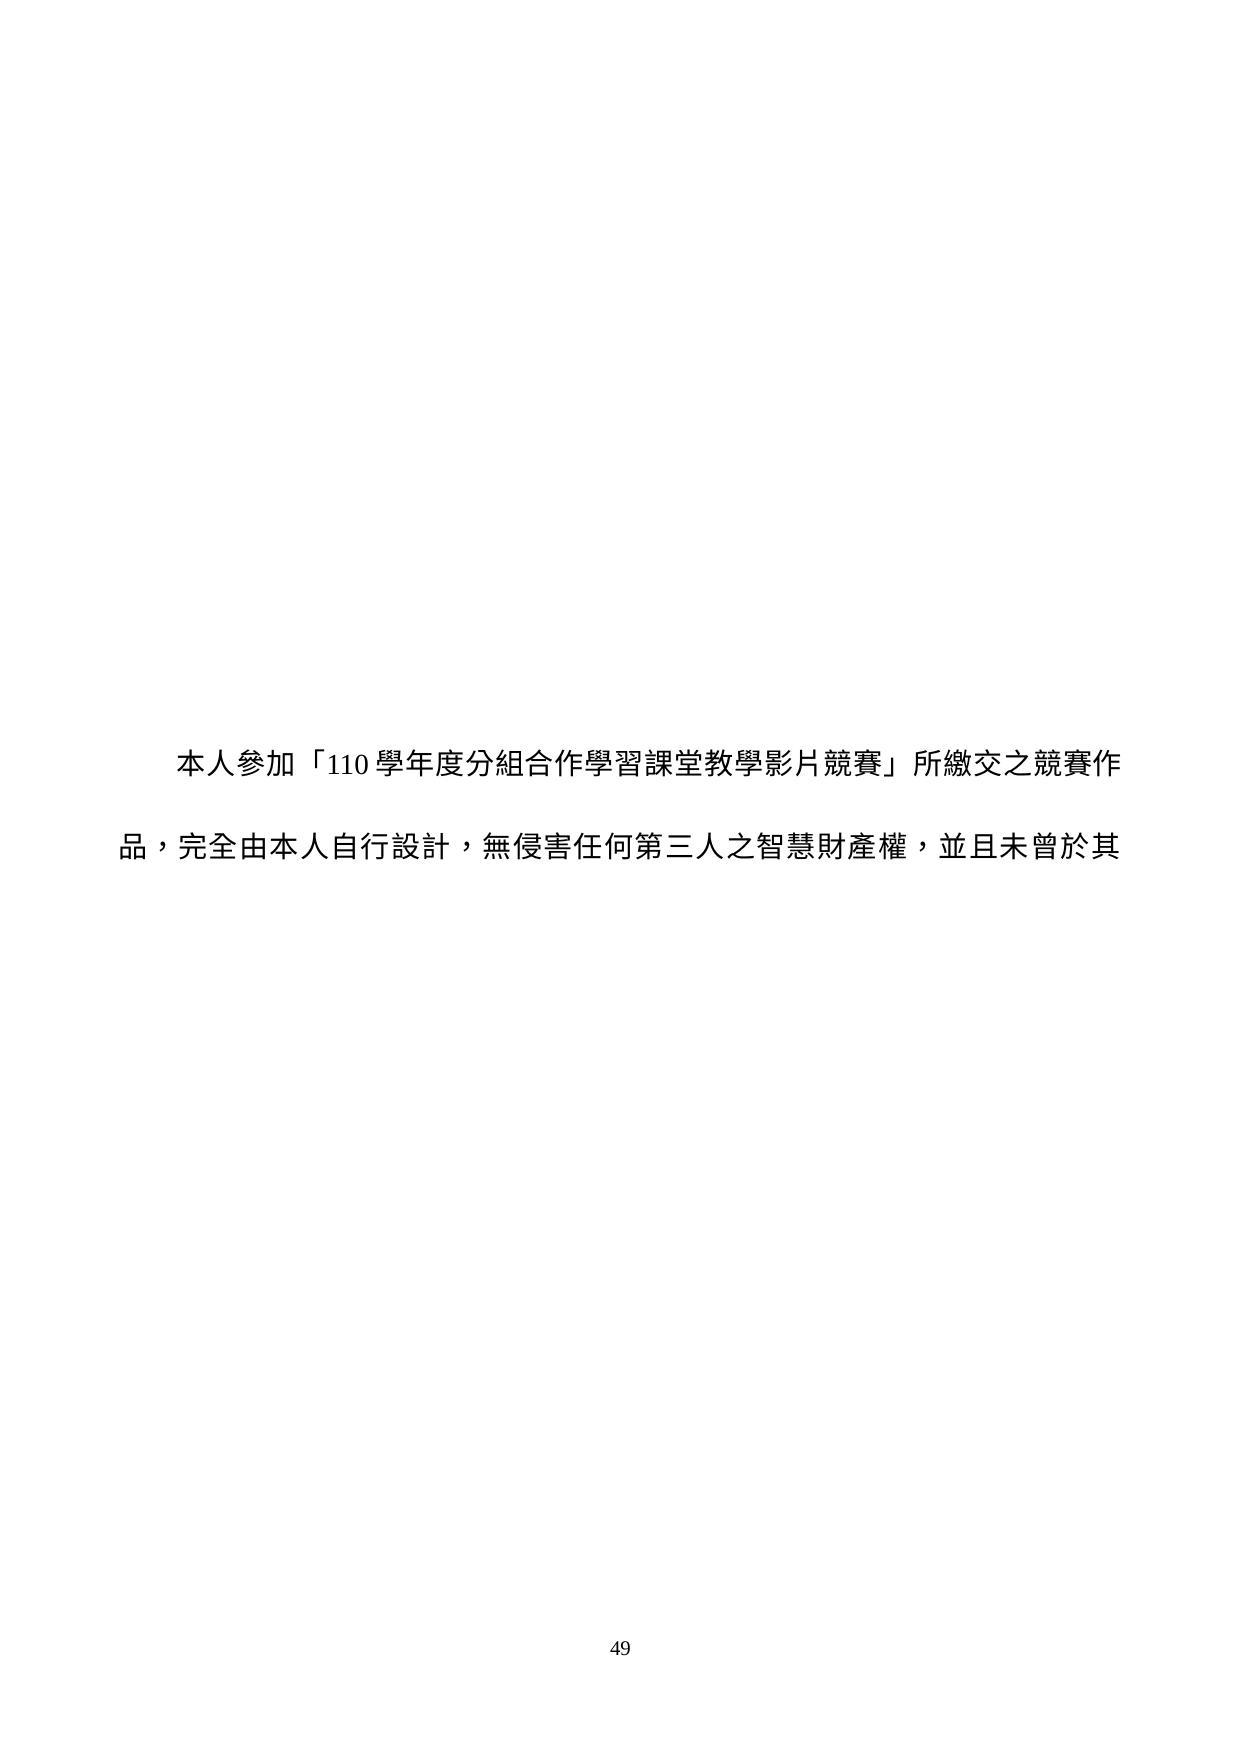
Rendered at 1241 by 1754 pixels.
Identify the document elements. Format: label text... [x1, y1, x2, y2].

text 本人參加「110學年度分組合作學習課堂教學影片競賽」所繳交之競賽作品，完全由本人自行設計，無侵害任何第三人之智慧財產權，並且未曾於其 [118, 699, 1122, 866]
